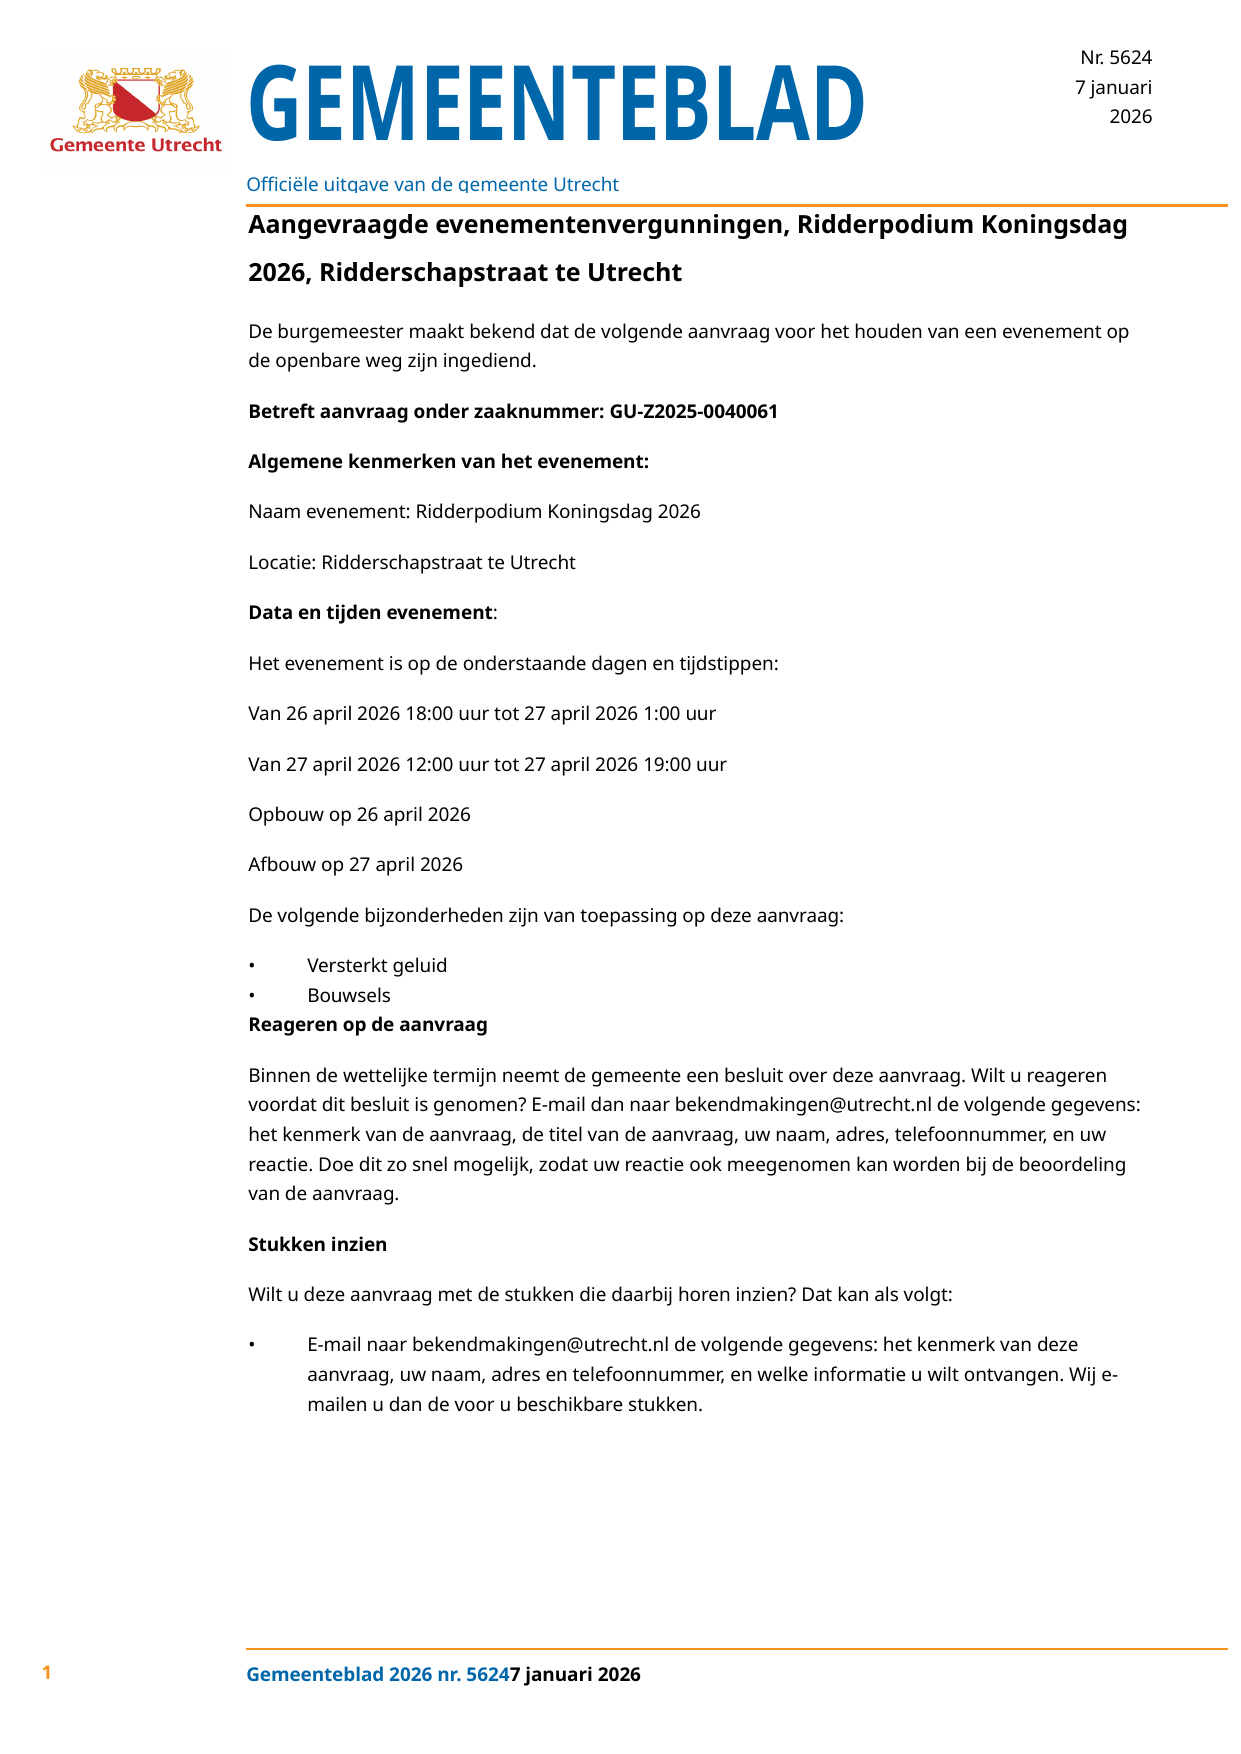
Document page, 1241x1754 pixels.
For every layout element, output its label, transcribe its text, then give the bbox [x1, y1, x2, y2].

list Bouwsels [248, 982, 1152, 1008]
text Het evenement is op de onderstaande dagen en tijdstippen: [248, 650, 1152, 676]
text Van 26 april 2026 18:00 uur tot 27 april 2026 1:00 uur [248, 700, 1152, 726]
list Versterkt geluid [248, 952, 1152, 978]
text Algemene kenmerken van het evenement: [248, 448, 1152, 474]
text Wilt u deze aanvraag met de stukken die daarbij horen inzien? Dat kan als volgt: [248, 1281, 1152, 1307]
text Opbouw op 26 april 2026 [248, 801, 1152, 827]
text De volgende bijzonderheden zijn van toepassing op deze aanvraag: [248, 902, 1152, 928]
text Afbouw op 27 april 2026 [248, 852, 1152, 877]
text Binnen de wettelijke termijn neemt de gemeente een besluit over deze aanvraag. Wilt u reageren voordat dit besluit is genomen? E-mail dan naar bekendmakingen@utrecht.nl de volgende gegevens: het kenmerk van de aanvraag, de titel van de aanvraag, uw naam, adres, telefoonnummer, en uw reactie. Doe dit zo snel mogelijk, zodat uw reactie ook meegenomen kan worden bij de beoordeling van de aanvraag. [248, 1062, 1152, 1206]
text Data en tijden evenement: [248, 599, 1152, 625]
text Reageren op de aanvraag [248, 1012, 1152, 1037]
text Aangevraagde evenementenvergunningen, Ridderpodium Koningsdag 2026, Ridderschapstraat te Utrecht [248, 207, 1152, 288]
list E-mail naar bekendmakingen@utrecht.nl de volgende gegevens: het kenmerk van deze aanvraag, uw naam, adres en telefoonnummer, en welke informatie u wilt ontvangen. Wij e-mailen u dan de voor u beschikbare stukken. [248, 1332, 1152, 1417]
text De burgemeester maakt bekend dat de volgende aanvraag voor het houden van een evenement op de openbare weg zijn ingediend. [248, 318, 1152, 373]
text Naam evenement: Ridderpodium Koningsdag 2026 [248, 499, 1152, 524]
text Stukken inzien [248, 1231, 1152, 1257]
text Van 27 april 2026 12:00 uur tot 27 april 2026 19:00 uur [248, 751, 1152, 777]
text Locatie: Ridderschapstraat te Utrecht [248, 549, 1152, 575]
text Betreft aanvraag onder zaaknummer: GU-Z2025-0040061 [248, 398, 1152, 424]
picture [41, 47, 231, 172]
